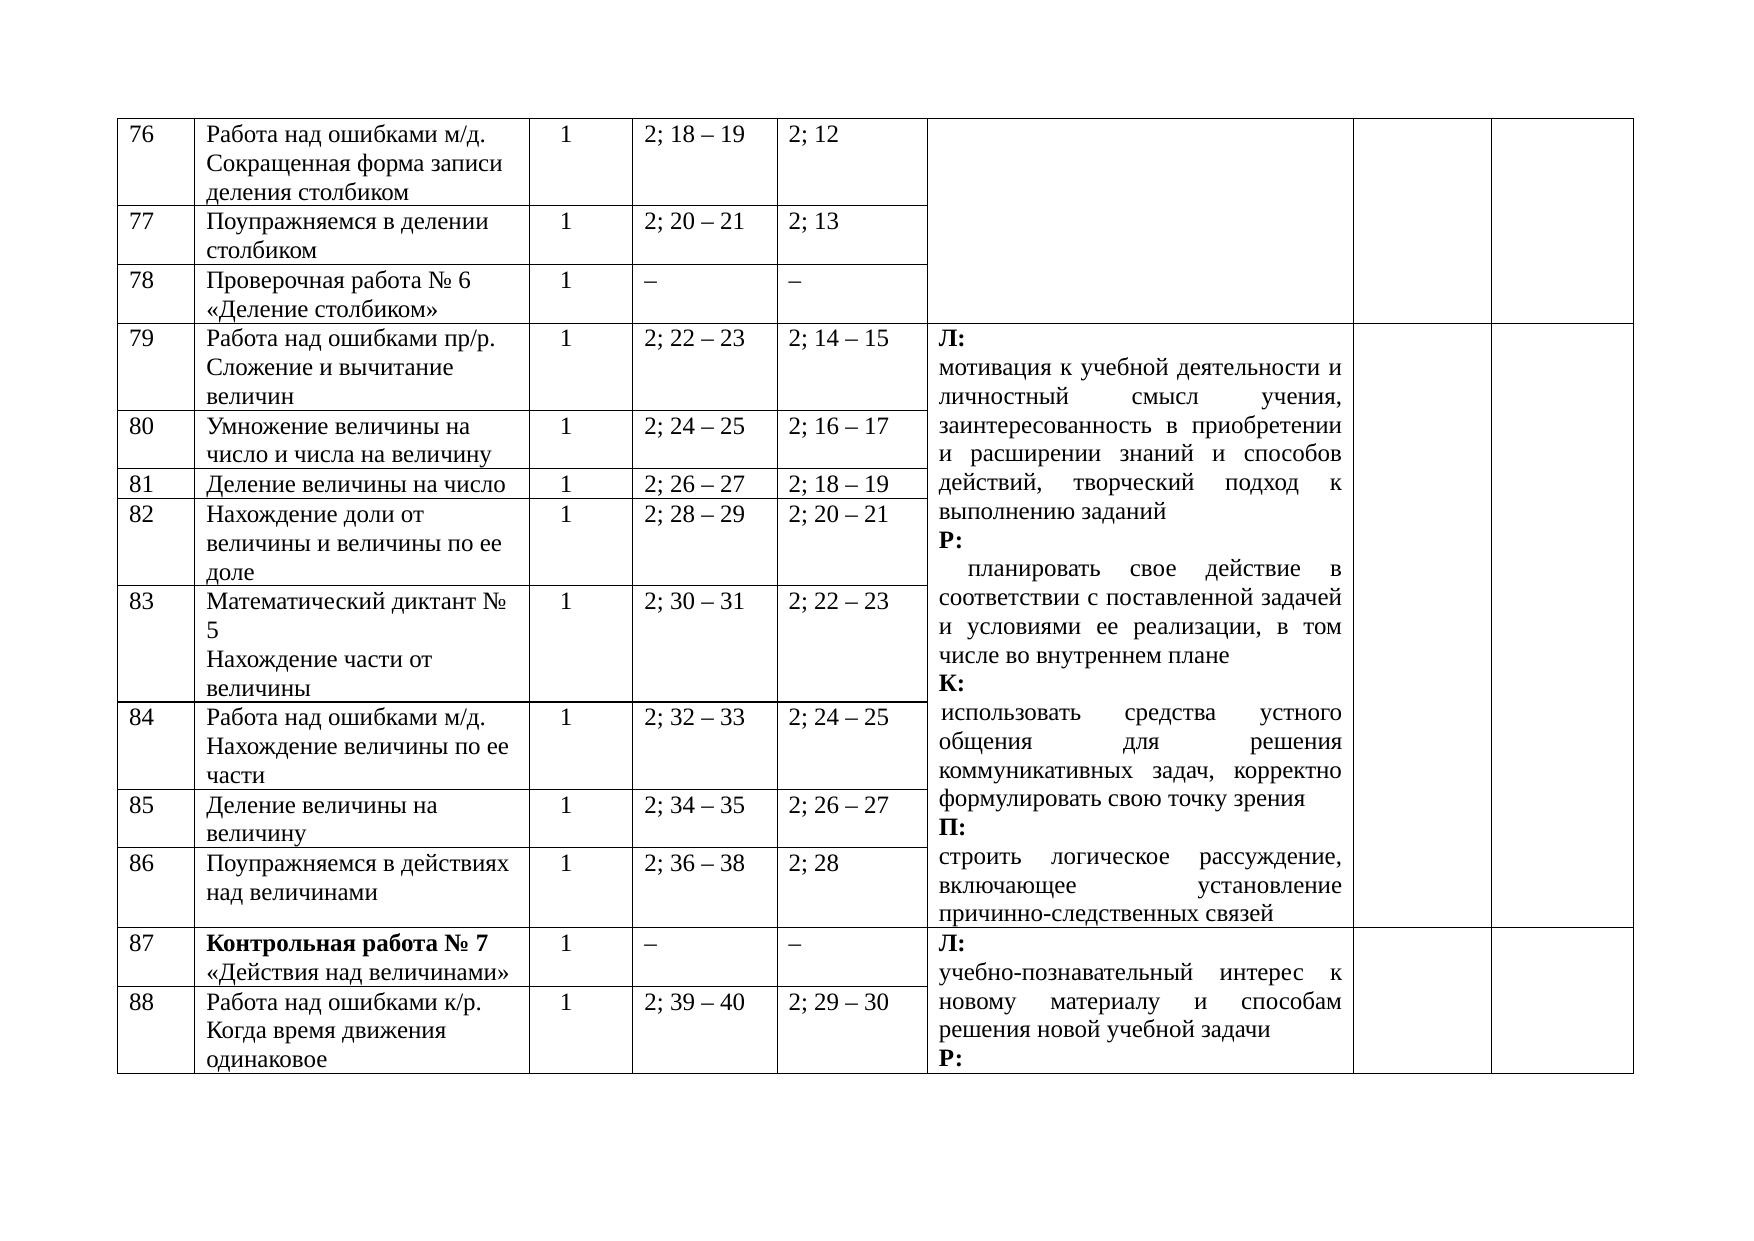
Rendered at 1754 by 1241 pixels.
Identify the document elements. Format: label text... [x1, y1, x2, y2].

table_cell 2; 26 – 27 [633, 469, 777, 498]
table_cell 84 [118, 703, 194, 789]
table_cell [1354, 324, 1491, 927]
table_cell – [633, 928, 777, 986]
table_cell 1 [530, 469, 632, 498]
table_cell [1492, 324, 1633, 927]
table_cell 2; 24 – 25 [633, 411, 777, 468]
table_cell 1 [530, 586, 632, 701]
table_cell Проверочная работа № 6 «Деление столбиком» [195, 265, 529, 322]
table_cell 2; 12 [778, 119, 927, 205]
table_cell [1492, 119, 1633, 322]
table_cell 2; 22 – 23 [778, 586, 927, 701]
table_cell 1 [530, 703, 632, 789]
table_cell Работа над ошибками м/д. Сокращенная форма записи деления столбиком [195, 119, 529, 205]
table_cell Умножение величины на число и числа на величину [195, 411, 529, 468]
table_cell Поупражняемся в делении столбиком [195, 206, 529, 264]
table_cell 2; 30 – 31 [633, 586, 777, 701]
table_cell 1 [530, 265, 632, 322]
table_cell 2; 20 – 21 [633, 206, 777, 264]
table_cell 2; 20 – 21 [778, 499, 927, 585]
table_cell 2; 24 – 25 [778, 703, 927, 789]
table_cell [1354, 928, 1491, 1073]
table_cell Работа над ошибками пр/р. Сложение и вычитание величин [195, 324, 529, 410]
table_cell 80 [118, 411, 194, 468]
table_cell 88 [118, 987, 194, 1073]
table_cell 2; 16 – 17 [778, 411, 927, 468]
table_cell 1 [530, 848, 632, 927]
table_cell 2; 32 – 33 [633, 703, 777, 789]
table_cell 2; 13 [778, 206, 927, 264]
table_cell 86 [118, 848, 194, 927]
table_cell 2; 28 – 29 [633, 499, 777, 585]
table_cell Деление величины на величину [195, 790, 529, 847]
table_cell – [778, 928, 927, 986]
table_cell 81 [118, 469, 194, 498]
table_cell 2; 29 – 30 [778, 987, 927, 1073]
table_cell 77 [118, 206, 194, 264]
table_cell [1354, 119, 1491, 322]
table_cell 79 [118, 324, 194, 410]
table_cell – [778, 265, 927, 322]
table_cell 1 [530, 206, 632, 264]
table_cell 2; 18 – 19 [778, 469, 927, 498]
table_cell 1 [530, 119, 632, 205]
table_cell 85 [118, 790, 194, 847]
table_cell 2; 28 [778, 848, 927, 927]
table_cell 2; 18 – 19 [633, 119, 777, 205]
table_cell 1 [530, 987, 632, 1073]
table_cell 87 [118, 928, 194, 986]
table_cell [928, 119, 1353, 322]
table_cell 2; 26 – 27 [778, 790, 927, 847]
table_cell 82 [118, 499, 194, 585]
table_cell 76 [118, 119, 194, 205]
table_cell Работа над ошибками м/д. Нахождение величины по ее части [195, 703, 529, 789]
table_cell Л: мотивация к учебной деятельности и личностный смысл учения, заинтересованность в приобретении и расширении знаний и способов действий, творческий подход к выполнению заданий Р: планировать свое действие в соответствии с поставленной задачей и условиями ее реализации, в том числе во внутреннем плане К: использовать средства устного общения для решения коммуникативных задач, корректно формулировать свою точку зрения П: строить логическое рассуждение, включающее установление причинно-следственных связей [928, 324, 1353, 927]
table_cell Л: учебно-познавательный интерес к новому материалу и способам решения новой учебной задачи Р: [928, 928, 1353, 1073]
table_cell 1 [530, 411, 632, 468]
table_cell 1 [530, 790, 632, 847]
table_cell Нахождение доли от величины и величины по ее доле [195, 499, 529, 585]
table_cell – [633, 265, 777, 322]
table_cell 78 [118, 265, 194, 322]
table_cell 83 [118, 586, 194, 701]
table_cell Математический диктант № 5 Нахождение части от величины [195, 586, 529, 701]
table_cell 1 [530, 324, 632, 410]
table_cell Поупражняемся в действиях над величинами [195, 848, 529, 927]
table_cell Работа над ошибками к/р. Когда время движения одинаковое [195, 987, 529, 1073]
table_cell Контрольная работа № 7 «Действия над величинами» [195, 928, 529, 986]
table_cell 2; 36 – 38 [633, 848, 777, 927]
table_cell 1 [530, 928, 632, 986]
table_cell 1 [530, 499, 632, 585]
table_cell 2; 39 – 40 [633, 987, 777, 1073]
table_cell 2; 34 – 35 [633, 790, 777, 847]
table_cell Деление величины на число [195, 469, 529, 498]
table_cell 2; 22 – 23 [633, 324, 777, 410]
table_cell [1492, 928, 1633, 1073]
table_cell 2; 14 – 15 [778, 324, 927, 410]
